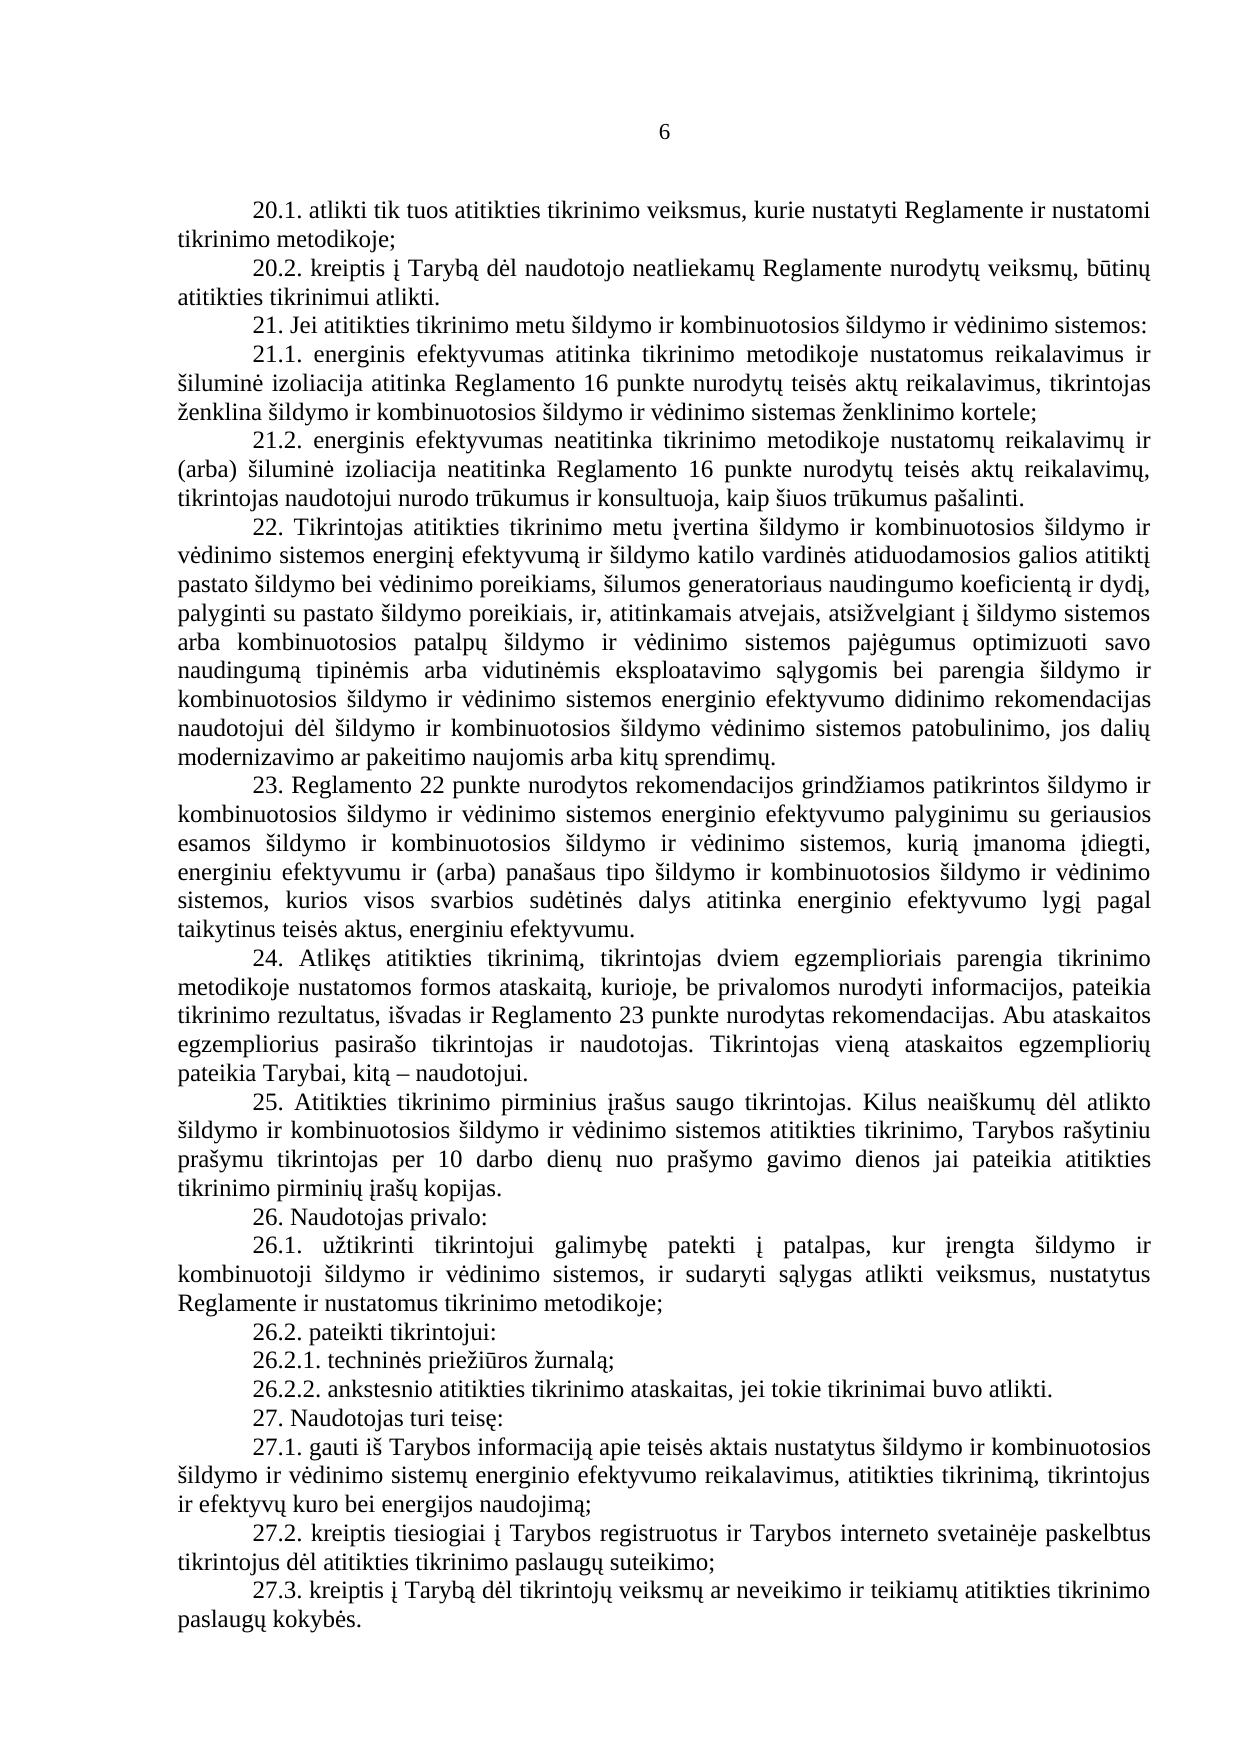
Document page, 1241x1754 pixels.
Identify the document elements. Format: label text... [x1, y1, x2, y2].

text 21. Jei atitikties tikrinimo metu šildymo ir kombinuotosios šildymo ir vėdinimo sistemos: [177, 311, 1152, 339]
text 26.2.1. techninės priežiūros žurnalą; [177, 1346, 1152, 1374]
text 20.1. atlikti tik tuos atitikties tikrinimo veiksmus, kurie nustatyti Reglamente ir nustatomi tikrinimo metodikoje; [177, 196, 1152, 253]
text 22. Tikrintojas atitikties tikrinimo metu įvertina šildymo ir kombinuotosios šildymo ir vėdinimo sistemos energinį efektyvumą ir šildymo katilo vardinės atiduodamosios galios atitiktį pastato šildymo bei vėdinimo poreikiams, šilumos generatoriaus naudingumo koeficientą ir dydį, palyginti su pastato šildymo poreikiais, ir, atitinkamais atvejais, atsižvelgiant į šildymo sistemos arba kombinuotosios patalpų šildymo ir vėdinimo sistemos pajėgumus optimizuoti savo naudingumą tipinėmis arba vidutinėmis eksploatavimo sąlygomis bei parengia šildymo ir kombinuotosios šildymo ir vėdinimo sistemos energinio efektyvumo didinimo rekomendacijas naudotojui dėl šildymo ir kombinuotosios šildymo vėdinimo sistemos patobulinimo, jos dalių modernizavimo ar pakeitimo naujomis arba kitų sprendimų. [177, 512, 1152, 771]
text 26.2. pateikti tikrintojui: [177, 1317, 1152, 1346]
text 24. Atlikęs atitikties tikrinimą, tikrintojas dviem egzemplioriais parengia tikrinimo metodikoje nustatomos formos ataskaitą, kurioje, be privalomos nurodyti informacijos, pateikia tikrinimo rezultatus, išvadas ir Reglamento 23 punkte nurodytas rekomendacijas. Abu ataskaitos egzempliorius pasirašo tikrintojas ir naudotojas. Tikrintojas vieną ataskaitos egzempliorių pateikia Tarybai, kitą – naudotojui. [177, 943, 1152, 1087]
text 20.2. kreiptis į Tarybą dėl naudotojo neatliekamų Reglamente nurodytų veiksmų, būtinų atitikties tikrinimui atlikti. [177, 253, 1152, 311]
text 23. Reglamento 22 punkte nurodytos rekomendacijos grindžiamos patikrintos šildymo ir kombinuotosios šildymo ir vėdinimo sistemos energinio efektyvumo palyginimu su geriausios esamos šildymo ir kombinuotosios šildymo ir vėdinimo sistemos, kurią įmanoma įdiegti, energiniu efektyvumu ir (arba) panašaus tipo šildymo ir kombinuotosios šildymo ir vėdinimo sistemos, kurios visos svarbios sudėtinės dalys atitinka energinio efektyvumo lygį pagal taikytinus teisės aktus, energiniu efektyvumu. [177, 771, 1152, 943]
text 25. Atitikties tikrinimo pirminius įrašus saugo tikrintojas. Kilus neaiškumų dėl atlikto šildymo ir kombinuotosios šildymo ir vėdinimo sistemos atitikties tikrinimo, Tarybos rašytiniu prašymu tikrintojas per 10 darbo dienų nuo prašymo gavimo dienos jai pateikia atitikties tikrinimo pirminių įrašų kopijas. [177, 1087, 1152, 1202]
text 26.1. užtikrinti tikrintojui galimybę patekti į patalpas, kur įrengta šildymo ir kombinuotoji šildymo ir vėdinimo sistemos, ir sudaryti sąlygas atlikti veiksmus, nustatytus Reglamente ir nustatomus tikrinimo metodikoje; [177, 1231, 1152, 1317]
text 26. Naudotojas privalo: [177, 1202, 1152, 1231]
text 21.1. energinis efektyvumas atitinka tikrinimo metodikoje nustatomus reikalavimus ir šiluminė izoliacija atitinka Reglamento 16 punkte nurodytų teisės aktų reikalavimus, tikrintojas ženklina šildymo ir kombinuotosios šildymo ir vėdinimo sistemas ženklinimo kortele; [177, 339, 1152, 426]
text 27. Naudotojas turi teisę: [177, 1403, 1152, 1432]
text 27.1. gauti iš Tarybos informaciją apie teisės aktais nustatytus šildymo ir kombinuotosios šildymo ir vėdinimo sistemų energinio efektyvumo reikalavimus, atitikties tikrinimą, tikrintojus ir efektyvų kuro bei energijos naudojimą; [177, 1432, 1152, 1518]
text 27.2. kreiptis tiesiogiai į Tarybos registruotus ir Tarybos interneto svetainėje paskelbtus tikrintojus dėl atitikties tikrinimo paslaugų suteikimo; [177, 1518, 1152, 1576]
text 27.3. kreiptis į Tarybą dėl tikrintojų veiksmų ar neveikimo ir teikiamų atitikties tikrinimo paslaugų kokybės. [177, 1576, 1152, 1633]
text 26.2.2. ankstesnio atitikties tikrinimo ataskaitas, jei tokie tikrinimai buvo atlikti. [177, 1374, 1152, 1403]
text 21.2. energinis efektyvumas neatitinka tikrinimo metodikoje nustatomų reikalavimų ir (arba) šiluminė izoliacija neatitinka Reglamento 16 punkte nurodytų teisės aktų reikalavimų, tikrintojas naudotojui nurodo trūkumus ir konsultuoja, kaip šiuos trūkumus pašalinti. [177, 426, 1152, 512]
